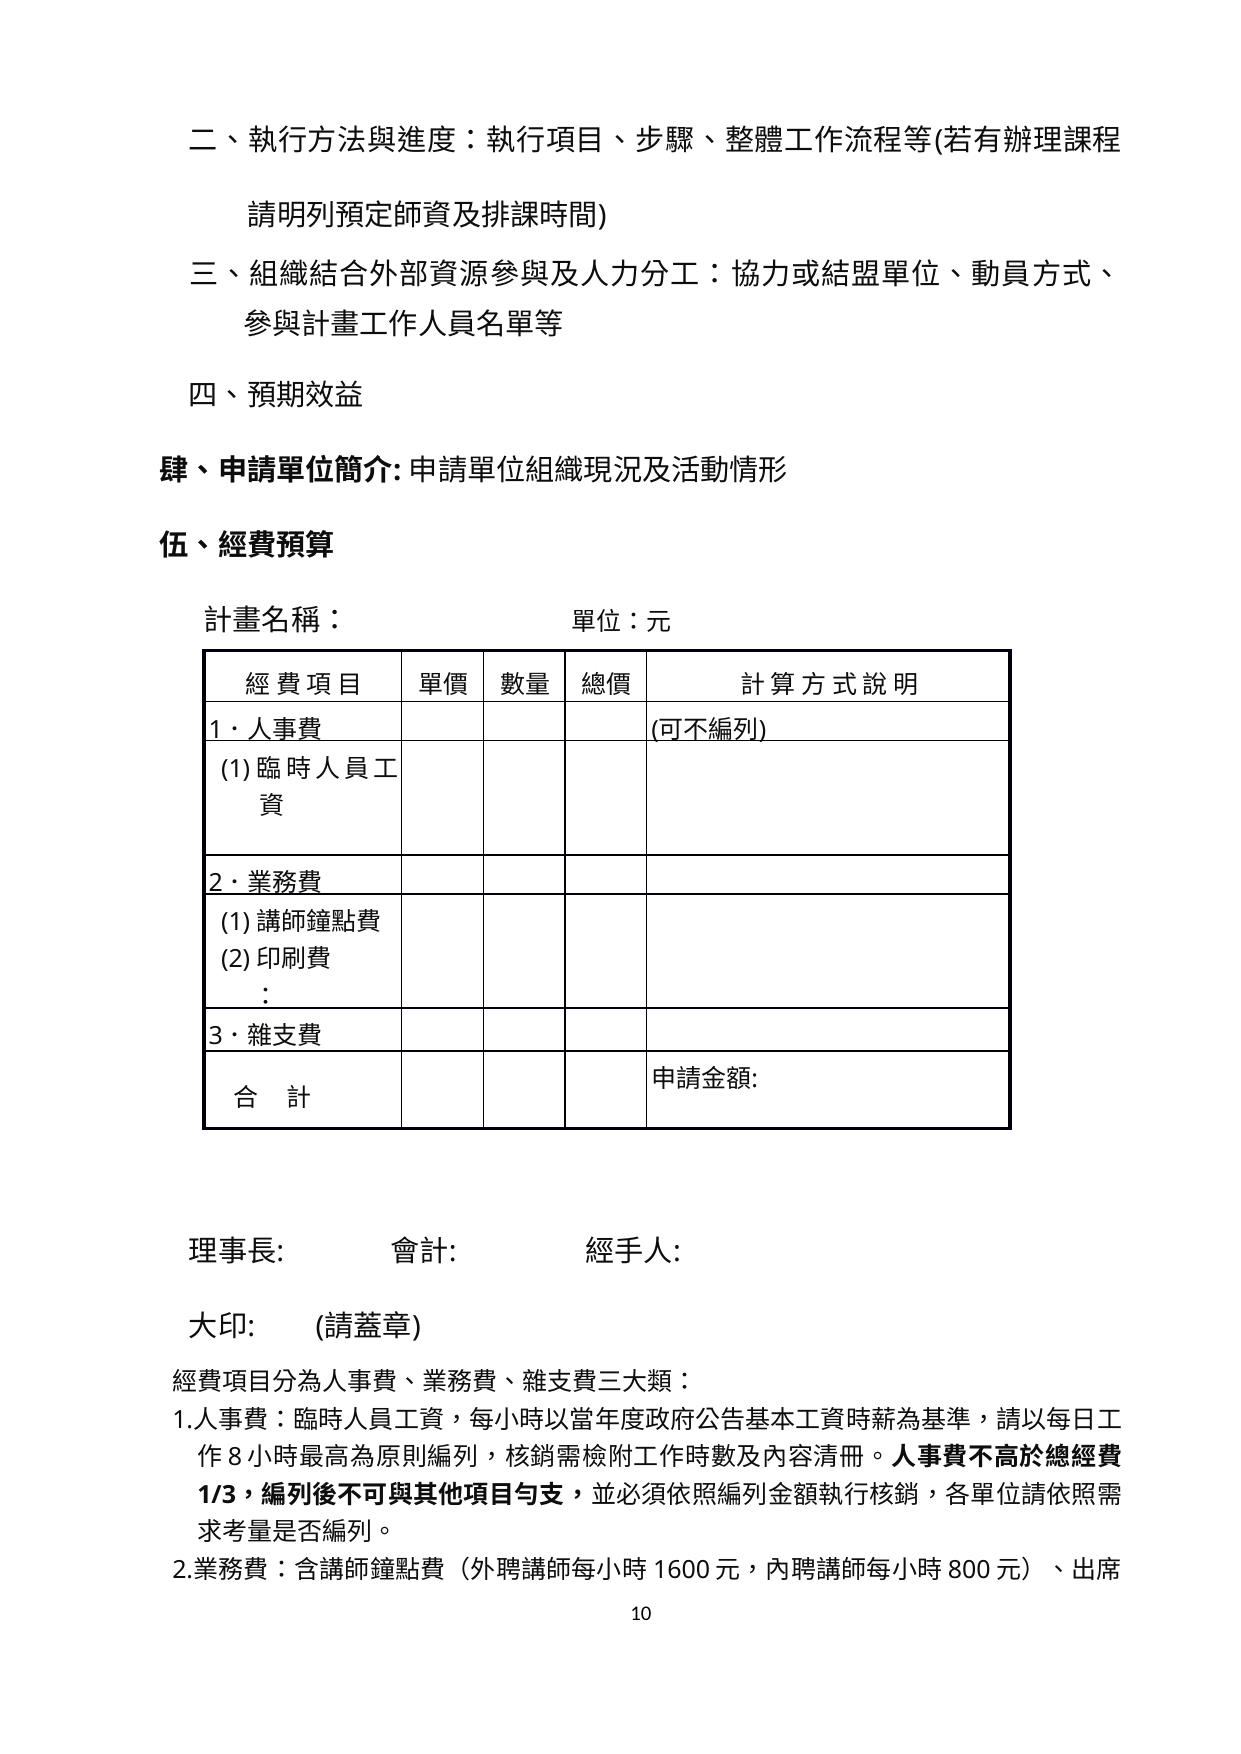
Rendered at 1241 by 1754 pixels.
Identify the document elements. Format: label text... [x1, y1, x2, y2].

table_header 計 算 方 式 說 明 [647, 652, 1008, 701]
text 1.人事費：臨時人員工資，每小時以當年度政府公告基本工資時薪為基準，請以每日工作8小時最高為原則編列，核銷需檢附工作時數及內容清冊。人事費不高於總經費1/3，編列後不可與其他項目勻支，並必須依照編列金額執行核銷，各單位請依照需求考量是否編列。 [172, 1392, 1122, 1542]
text 二、執行方法與進度：執行項目、步驟、整體工作流程等(若有辦理課程請明列預定師資及排課時間) [188, 94, 1122, 244]
text 計畫名稱： 單位：元 [159, 574, 1122, 649]
table_cell 1．人事費 [206, 702, 401, 740]
table_cell 臨時人員工 資 [206, 741, 401, 854]
table_header 單價 [402, 652, 483, 701]
table_cell [402, 1009, 483, 1050]
table_cell [647, 741, 1008, 854]
table_cell [566, 1009, 646, 1050]
text 經費項目分為人事費、業務費、雜支費三大類： [172, 1355, 1122, 1392]
table_cell 合 計 [206, 1052, 401, 1127]
text 三、組織結合外部資源參與及人力分工：協力或結盟單位、動員方式、參與計畫工作人員名單等 [189, 244, 1122, 344]
table_cell [484, 895, 564, 1007]
table_cell [566, 856, 646, 893]
table_cell [402, 895, 483, 1007]
table_cell [402, 741, 483, 854]
table_cell [566, 741, 646, 854]
table_cell 2．業務費 [206, 856, 401, 893]
table_cell [484, 741, 564, 854]
table_cell [566, 895, 646, 1007]
table_cell [566, 1052, 646, 1127]
table_cell [402, 856, 483, 893]
text 伍、經費預算 [159, 499, 1122, 574]
table_cell [484, 1052, 564, 1127]
table_cell 申請金額: [647, 1052, 1008, 1127]
text 肆、申請單位簡介: 申請單位組織現況及活動情形 [159, 424, 1122, 499]
table_cell 3．雜支費 [206, 1009, 401, 1050]
table_cell [402, 1052, 483, 1127]
table_cell [402, 702, 483, 740]
table_header 數量 [484, 652, 564, 701]
text 理事長: 會計: 經手人: [159, 1205, 1122, 1280]
table_cell [484, 856, 564, 893]
table_cell (可不編列) [647, 702, 1008, 740]
table_header 經 費 項 目 [206, 652, 401, 701]
table_cell [647, 895, 1008, 1007]
table_cell [647, 856, 1008, 893]
table_cell [484, 702, 564, 740]
table_cell [566, 702, 646, 740]
text 2.業務費：含講師鐘點費（外聘講師每小時1600元，內聘講師每小時800元）、出席 [172, 1542, 1122, 1580]
text 四、預期效益 [188, 349, 1122, 424]
table_header 總價 [566, 652, 646, 701]
table_cell [647, 1009, 1008, 1050]
text 大印: (請蓋章) [159, 1280, 1122, 1355]
table_cell [484, 1009, 564, 1050]
table_cell 講師鐘點費 印刷費 ： [206, 895, 401, 1007]
